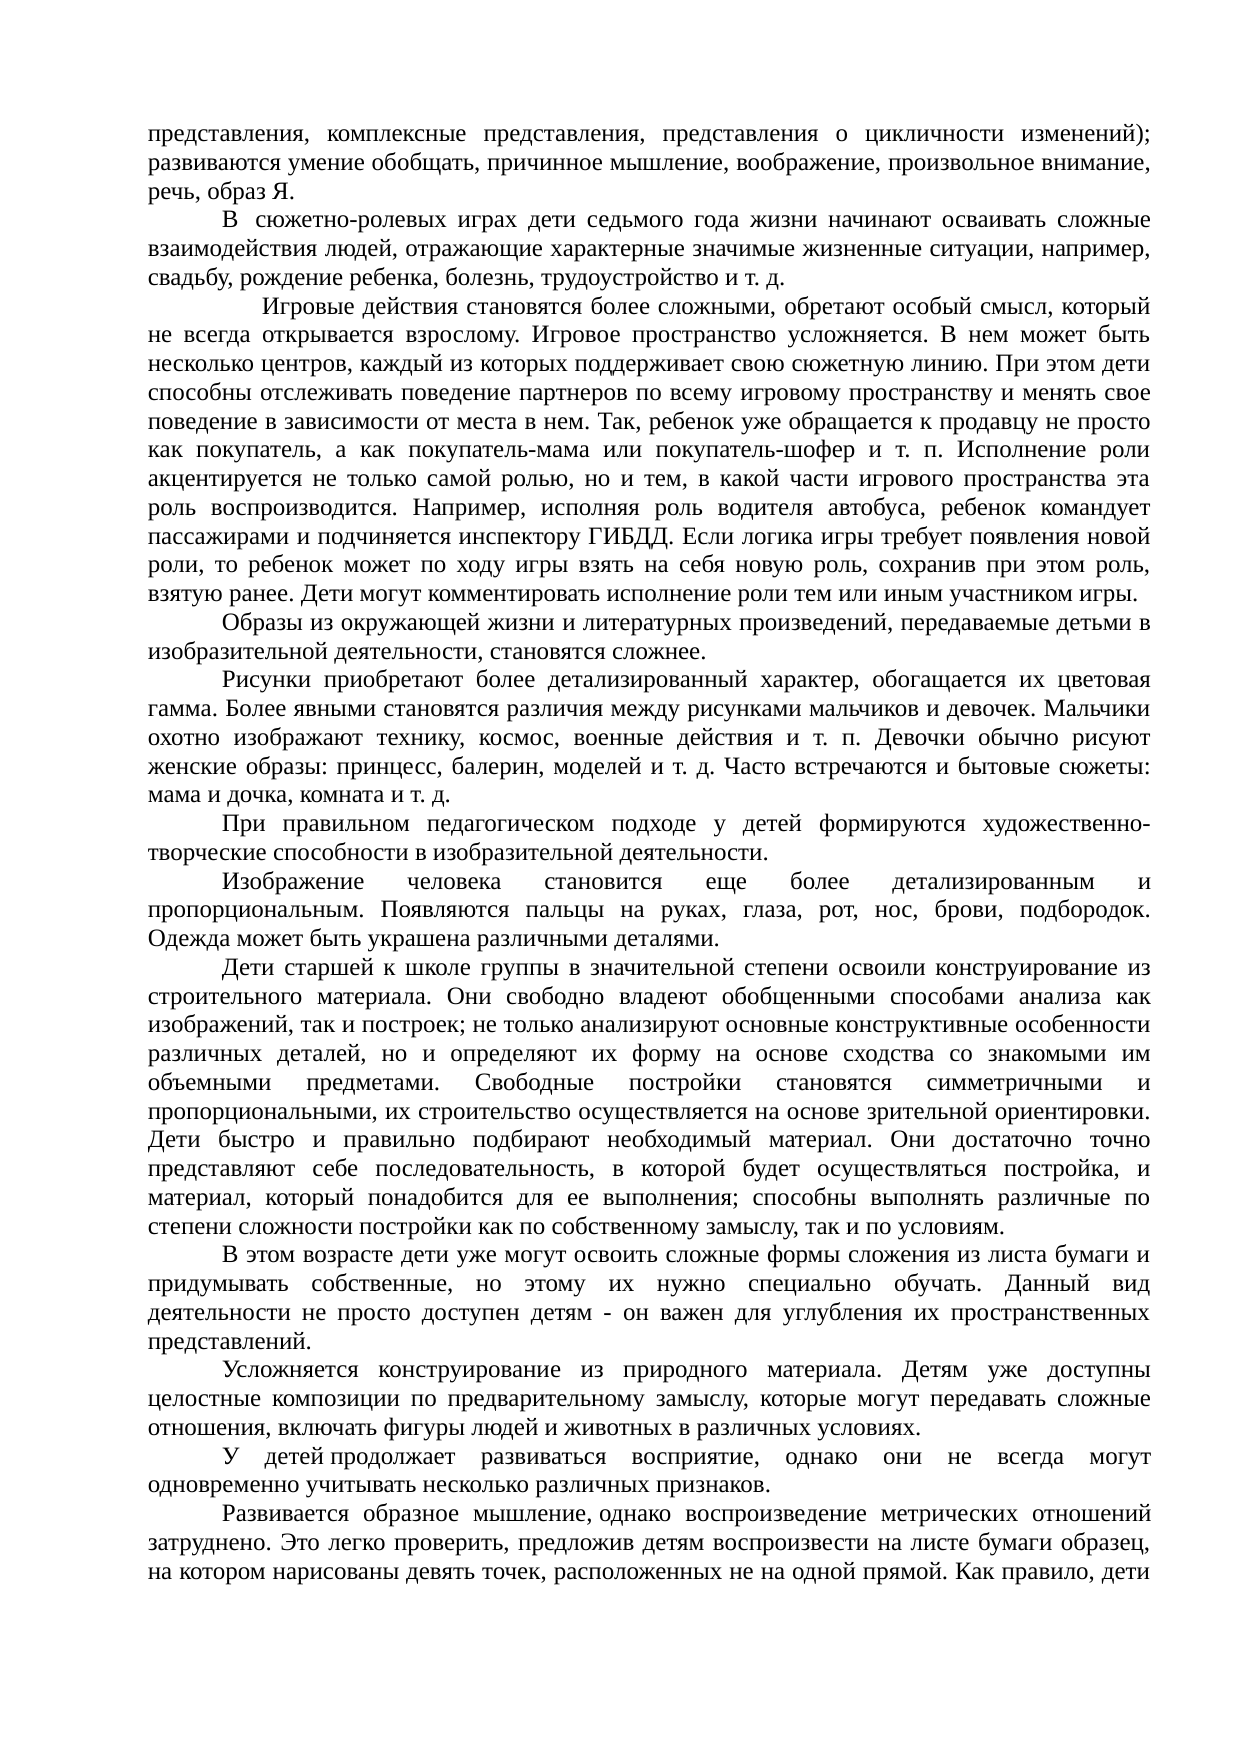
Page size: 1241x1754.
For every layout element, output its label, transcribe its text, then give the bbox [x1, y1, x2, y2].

text Изображение человека становится еще более детализированным и пропорциональным. Появляются пальцы на руках, глаза, рот, нос, брови, подбородок. Одежда может быть украшена различными деталями. [148, 866, 1152, 952]
text представления, комплексные представления, представления о цикличности изменений); развиваются умение обобщать, причинное мышление, воображение, произвольное внимание, речь, образ Я. [148, 118, 1152, 204]
text Усложняется конструирование из природного материала. Детям уже доступны целостные композиции по предварительному замыслу, которые могут передавать сложные отношения, включать фигуры людей и животных в различных условиях. [148, 1354, 1152, 1441]
text Развивается образное мышление, однако воспроизведение метрических отношений затруднено. Это легко проверить, предложив детям воспроизвести на листе бумаги образец, на котором нарисованы девять точек, расположенных не на одной прямой. Как правило, дети [148, 1498, 1152, 1584]
text Дети старшей к школе группы в значительной степени освоили конструирование из строительного материала. Они свободно владеют обобщенными способами анализа как изображений, так и построек; не только анализируют основные конструктивные особенности различных деталей, но и определяют их форму на основе сходства со знакомыми им объемными предметами. Свободные постройки становятся симметричными и пропорциональными, их строительство осуществляется на основе зрительной ориентировки. Дети быстро и правильно подбирают необходимый материал. Они достаточно точно представляют себе последовательность, в которой будет осуществляться постройка, и материал, который понадобится для ее выполнения; способны выполнять различные по степени сложности постройки как по собственному замыслу, так и по условиям. [148, 952, 1152, 1239]
text При правильном педагогическом подходе у детей формируются художественно-творческие способности в изобразительной деятельности. [148, 808, 1152, 866]
text В сюжетно-ролевых играх дети седьмого года жизни начинают осваивать сложные взаимодействия людей, отражающие характерные значимые жизненные ситуации, например, свадьбу, рождение ребенка, болезнь, трудоустройство и т. д. [148, 204, 1152, 291]
text В этом возрасте дети уже могут освоить сложные формы сложения из листа бумаги и придумывать собственные, но этому их нужно специально обучать. Данный вид деятельности не просто доступен детям - он важен для углубления их пространственных представлений. [148, 1239, 1152, 1354]
text Игровые действия становятся более сложными, обретают особый смысл, который не всегда открывается взрослому. Игровое пространство усложняется. В нем может быть несколько центров, каждый из которых поддерживает свою сюжетную линию. При этом дети способны отслеживать поведение партнеров по всему игровому пространству и менять свое поведение в зависимости от места в нем. Так, ребенок уже обращается к продавцу не просто как покупатель, а как покупатель-мама или покупатель-шофер и т. п. Исполнение роли акцентируется не только самой ролью, но и тем, в какой части игрового пространства эта роль воспроизводится. Например, исполняя роль водителя автобуса, ребенок командует пассажирами и подчиняется инспектору ГИБДД. Если логика игры требует появления новой роли, то ребенок может по ходу игры взять на себя новую роль, сохранив при этом роль, взятую ранее. Дети могут комментировать исполнение роли тем или иным участником игры. [148, 291, 1152, 607]
text Образы из окружающей жизни и литературных произведений, передаваемые детьми в изобразительной деятельности, становятся сложнее. [148, 607, 1152, 664]
text У детей продолжает развиваться восприятие, однако они не всегда могут одновременно учитывать несколько различных признаков. [148, 1441, 1152, 1498]
text Рисунки приобретают более детализированный характер, обогащается их цветовая гамма. Более явными становятся различия между рисунками мальчиков и девочек. Мальчики охотно изображают технику, космос, военные действия и т. п. Девочки обычно рисуют женские образы: принцесс, балерин, моделей и т. д. Часто встречаются и бытовые сюжеты: мама и дочка, комната и т. д. [148, 664, 1152, 808]
